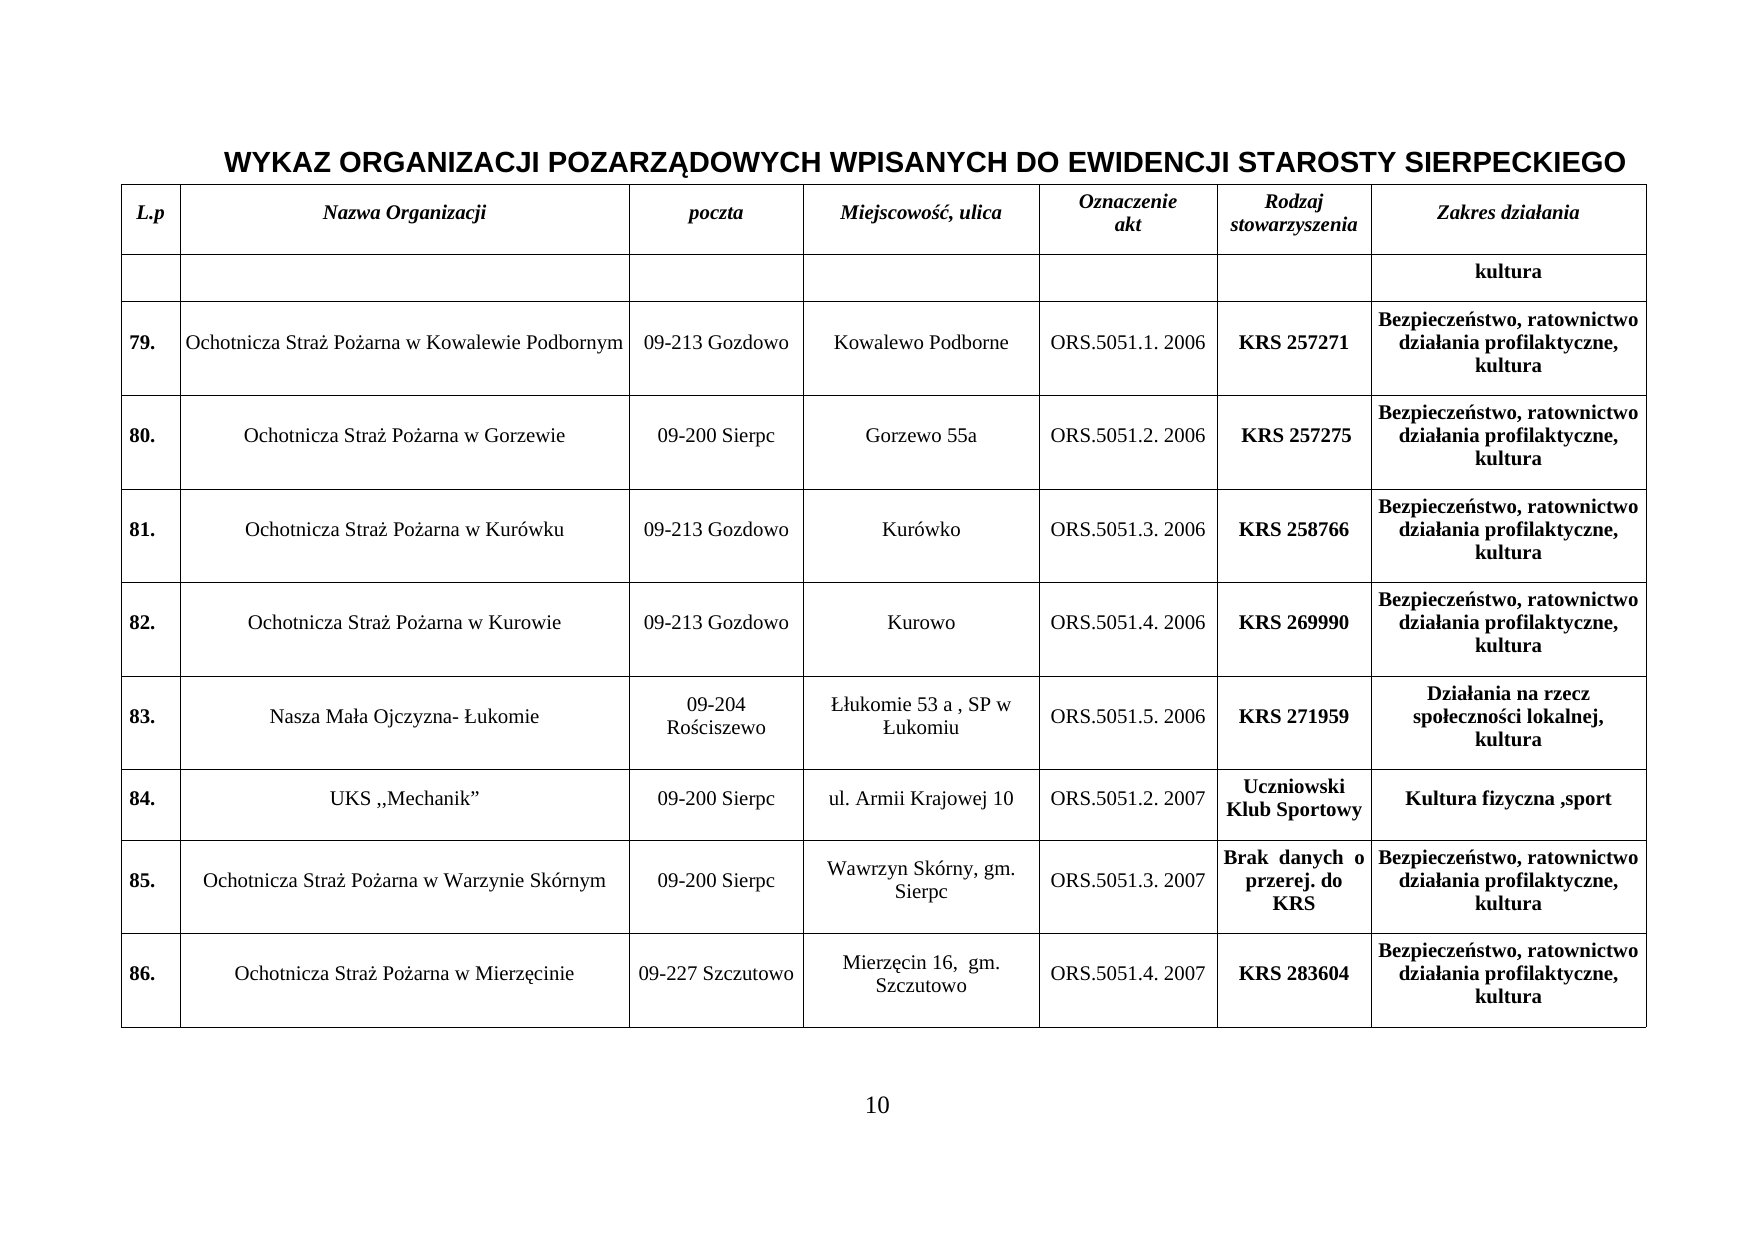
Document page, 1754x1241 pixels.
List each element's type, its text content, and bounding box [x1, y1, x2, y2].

table_header Nazwa Organizacji [181, 185, 629, 254]
table_cell Uczniowski Klub Sportowy [1218, 770, 1371, 839]
table_cell ORS.5051.4. 2007 [1040, 934, 1217, 1027]
table_cell KRS 271959 [1218, 677, 1371, 769]
table_cell Bezpieczeństwo, ratownictwo działania profilaktyczne, kultura [1372, 841, 1646, 933]
table_cell Bezpieczeństwo, ratownictwo działania profilaktyczne, kultura [1372, 583, 1646, 676]
table_cell ORS.5051.4. 2006 [1040, 583, 1217, 676]
table_cell Kowalewo Podborne [804, 302, 1039, 395]
table_cell ORS.5051.3. 2007 [1040, 841, 1217, 933]
table_cell 09-213 Gozdowo [630, 490, 803, 582]
table_cell Ochotnicza Straż Pożarna w Warzynie Skórnym [181, 841, 629, 933]
table_cell [122, 255, 180, 301]
table_cell ORS.5051.1. 2006 [1040, 302, 1217, 395]
table_cell 09-200 Sierpc [630, 396, 803, 488]
table_cell 09-213 Gozdowo [630, 302, 803, 395]
table_cell Kultura fizyczna ,sport [1372, 770, 1646, 839]
table_cell [122, 396, 180, 488]
table_cell KRS 258766 [1218, 490, 1371, 582]
table_header Rodzaj stowarzyszenia [1218, 185, 1371, 254]
table_cell [181, 255, 629, 301]
table_cell [1040, 255, 1217, 301]
table_header Zakres działania [1372, 185, 1646, 254]
table_cell Bezpieczeństwo, ratownictwo działania profilaktyczne, kultura [1372, 490, 1646, 582]
table_cell 09-200 Sierpc [630, 841, 803, 933]
table_cell Bezpieczeństwo, ratownictwo działania profilaktyczne, kultura [1372, 302, 1646, 395]
table_cell Bezpieczeństwo, ratownictwo działania profilaktyczne, kultura [1372, 934, 1646, 1027]
table_cell ORS.5051.5. 2006 [1040, 677, 1217, 769]
table_header L.p [122, 185, 180, 254]
table_cell Łłukomie 53 a , SP w Łukomiu [804, 677, 1039, 769]
table_cell [804, 255, 1039, 301]
table_cell KRS 283604 [1218, 934, 1371, 1027]
table_cell 09-213 Gozdowo [630, 583, 803, 676]
table_cell KRS 257271 [1218, 302, 1371, 395]
table_cell Brak danych o przerej. do KRS [1218, 841, 1371, 933]
table_header Oznaczenie akt [1040, 185, 1217, 254]
table_cell UKS ,,Mechanik” [181, 770, 629, 839]
table_cell [630, 255, 803, 301]
table_cell ORS.5051.3. 2006 [1040, 490, 1217, 582]
table_cell KRS 269990 [1218, 583, 1371, 676]
table_cell Ochotnicza Straż Pożarna w Mierzęcinie [181, 934, 629, 1027]
table_cell Ochotnicza Straż Pożarna w Gorzewie [181, 396, 629, 488]
table_cell Ochotnicza Straż Pożarna w Kurówku [181, 490, 629, 582]
table_cell KRS 257275 [1218, 396, 1371, 488]
table_cell [122, 934, 180, 1027]
table_cell [1218, 255, 1371, 301]
table_cell [122, 490, 180, 582]
table_cell Kurówko [804, 490, 1039, 582]
table_cell Wawrzyn Skórny, gm. Sierpc [804, 841, 1039, 933]
table_cell kultura [1372, 255, 1646, 301]
table_cell Nasza Mała Ojczyzna- Łukomie [181, 677, 629, 769]
table_cell 09-200 Sierpc [630, 770, 803, 839]
table_cell 09-227 Szczutowo [630, 934, 803, 1027]
table_cell Gorzewo 55a [804, 396, 1039, 488]
table_cell ORS.5051.2. 2006 [1040, 396, 1217, 488]
table_cell Ochotnicza Straż Pożarna w Kowalewie Podbornym [181, 302, 629, 395]
table_cell [122, 302, 180, 395]
table_cell Mierzęcin 16, gm. Szczutowo [804, 934, 1039, 1027]
table_cell 09-204 Rościszewo [630, 677, 803, 769]
table_cell ORS.5051.2. 2007 [1040, 770, 1217, 839]
table_cell ul. Armii Krajowej 10 [804, 770, 1039, 839]
table_cell [122, 677, 180, 769]
table_cell [122, 583, 180, 676]
table_header Miejscowość, ulica [804, 185, 1039, 254]
table_cell Kurowo [804, 583, 1039, 676]
table_cell [122, 770, 180, 839]
table_header poczta [630, 185, 803, 254]
table_cell Ochotnicza Straż Pożarna w Kurowie [181, 583, 629, 676]
table_cell [122, 841, 180, 933]
table_cell Bezpieczeństwo, ratownictwo działania profilaktyczne, kultura [1372, 396, 1646, 488]
table_cell Działania na rzecz społeczności lokalnej, kultura [1372, 677, 1646, 769]
